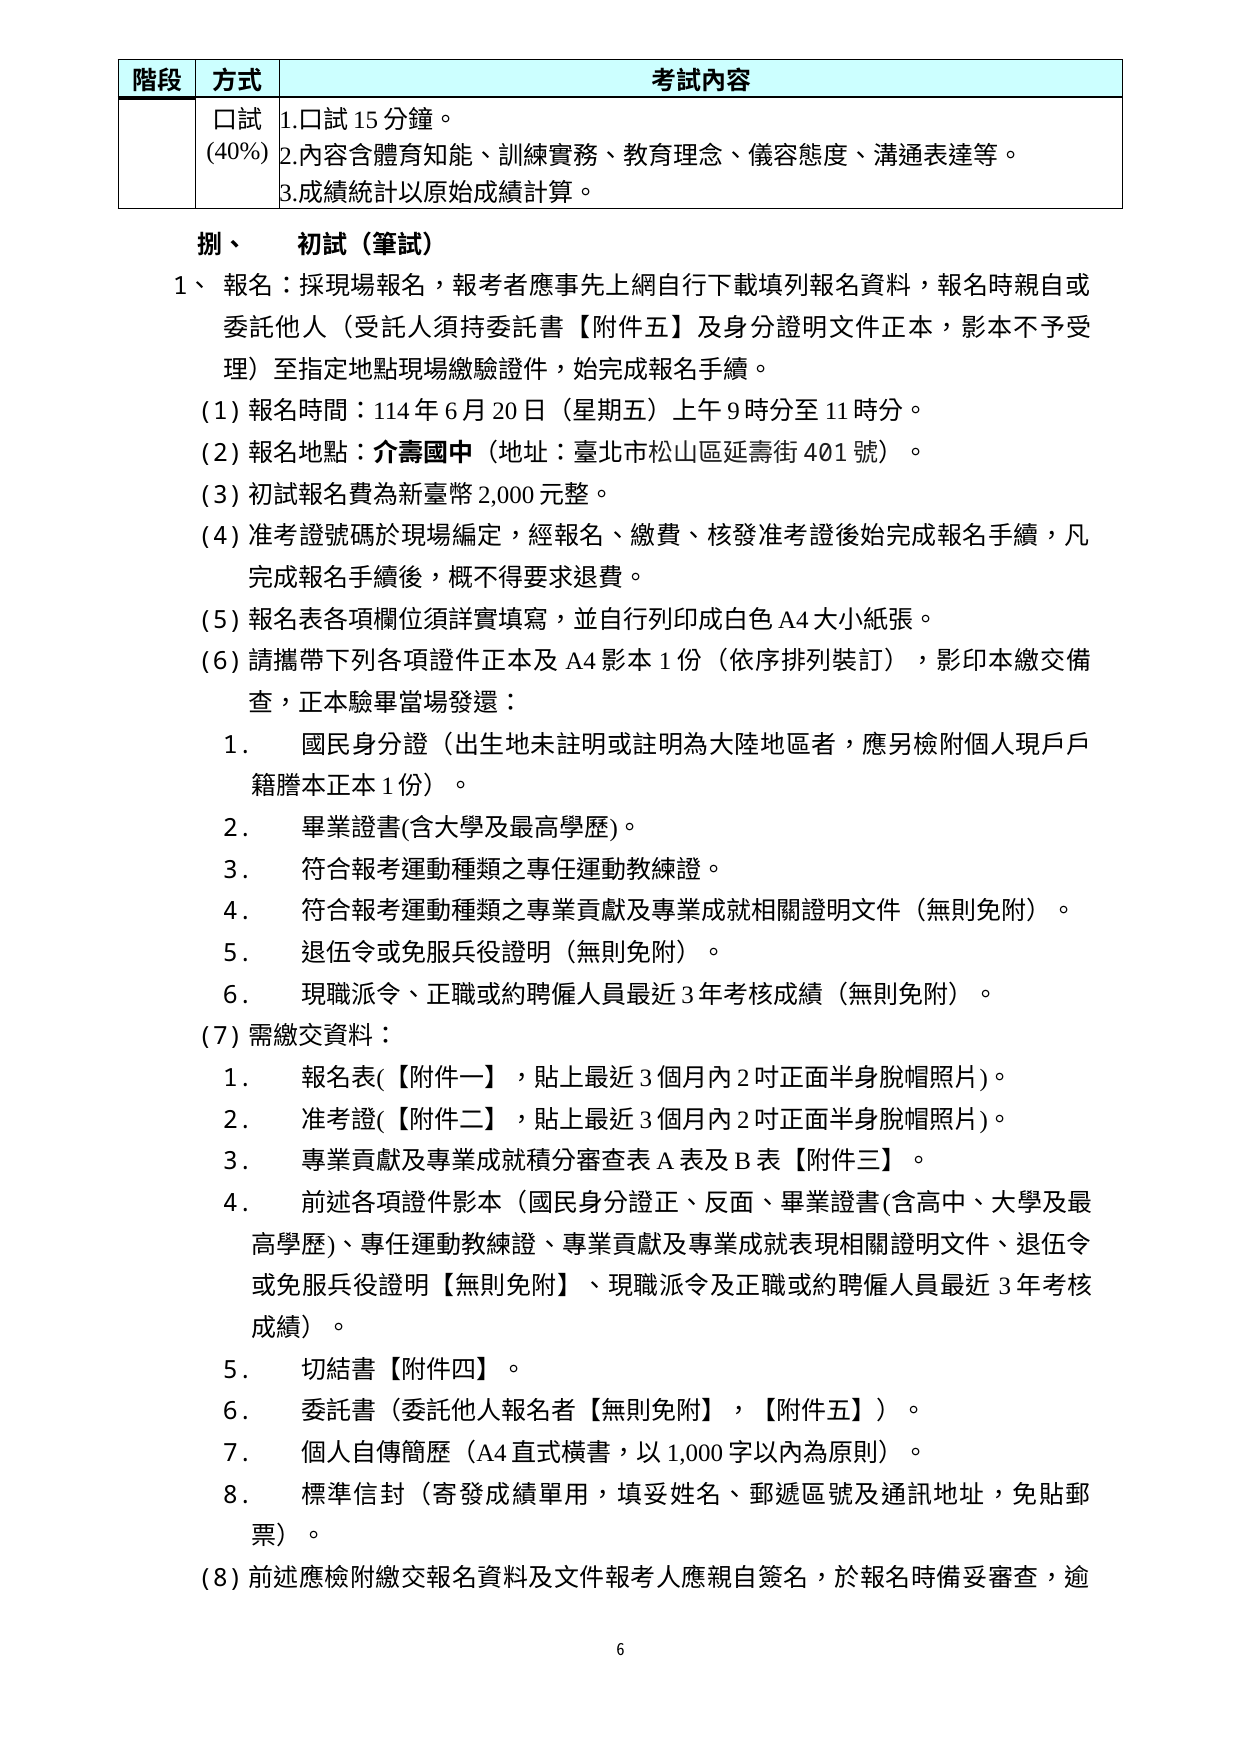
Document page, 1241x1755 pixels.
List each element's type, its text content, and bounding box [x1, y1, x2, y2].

list 報名：採現場報名，報考者應事先上網自行下載填列報名資料，報名時親自或委託他人（受託人須持委託書【附件五】及身分證明文件正本，影本不予受理）至指定地點現場繳驗證件，始完成報名手續。 [173, 261, 1093, 386]
table_cell 口試 (40%) [196, 98, 279, 208]
list 報名時間：114年6月20日（星期五）上午9時分至11時分。 [198, 386, 1093, 428]
list 初試報名費為新臺幣2,000元整。 [198, 470, 1093, 511]
table_header 考試內容 [280, 60, 1122, 96]
list 准考證(【附件二】，貼上最近3個月內2吋正面半身脫帽照片)。 [223, 1095, 1093, 1136]
list 報名表(【附件一】，貼上最近3個月內2吋正面半身脫帽照片)。 [223, 1053, 1093, 1095]
list 請攜帶下列各項證件正本及A4影本1份（依序排列裝訂），影印本繳交備查，正本驗畢當場發還： [198, 636, 1093, 720]
list 初試（筆試） [198, 220, 1093, 261]
list 國民身分證（出生地未註明或註明為大陸地區者，應另檢附個人現戶戶籍謄本正本1份）。 [223, 720, 1093, 803]
list 畢業證書(含大學及最高學歷)。 [223, 803, 1093, 845]
table_header 階段 [119, 60, 195, 96]
list 符合報考運動種類之專業貢獻及專業成就相關證明文件（無則免附）。 [223, 886, 1093, 928]
list 切結書【附件四】。 [223, 1345, 1093, 1386]
list 個人自傳簡歷（A4直式橫書，以1,000字以內為原則）。 [223, 1428, 1093, 1470]
list 退伍令或免服兵役證明（無則免附）。 [223, 928, 1093, 970]
table_cell [119, 100, 195, 208]
list 標準信封（寄發成績單用，填妥姓名、郵遞區號及通訊地址，免貼郵票）。 [223, 1470, 1093, 1553]
list 報名地點：介壽國中（地址：臺北市松山區延壽街401號）。 [198, 428, 1093, 470]
list 現職派令、正職或約聘僱人員最近3年考核成績（無則免附）。 [223, 970, 1093, 1011]
list 委託書（委託他人報名者【無則免附】，【附件五】）。 [223, 1386, 1093, 1428]
list 前述各項證件影本（國民身分證正、反面、畢業證書(含高中、大學及最高學歷)、專任運動教練證、專業貢獻及專業成就表現相關證明文件、退伍令或免服兵役證明【無則免附】、現職派令及正職或約聘僱人員最近3年考核成績）。 [223, 1178, 1093, 1345]
list 前述應檢附繳交報名資料及文件報考人應親自簽名，於報名時備妥審查，逾 [198, 1553, 1093, 1595]
list 准考證號碼於現場編定，經報名、繳費、核發准考證後始完成報名手續，凡完成報名手續後，概不得要求退費。 [198, 511, 1093, 595]
list 報名表各項欄位須詳實填寫，並自行列印成白色A4大小紙張。 [198, 595, 1093, 636]
table_cell 1.口試15分鐘。 2.內容含體育知能、訓練實務、教育理念、儀容態度、溝通表達等。 3.成績統計以原始成績計算。 [280, 98, 1122, 208]
list 需繳交資料： [198, 1011, 1093, 1053]
list 專業貢獻及專業成就積分審查表A表及B表【附件三】。 [223, 1136, 1093, 1178]
list 符合報考運動種類之專任運動教練證。 [223, 845, 1093, 886]
table_header 方式 [196, 60, 279, 96]
